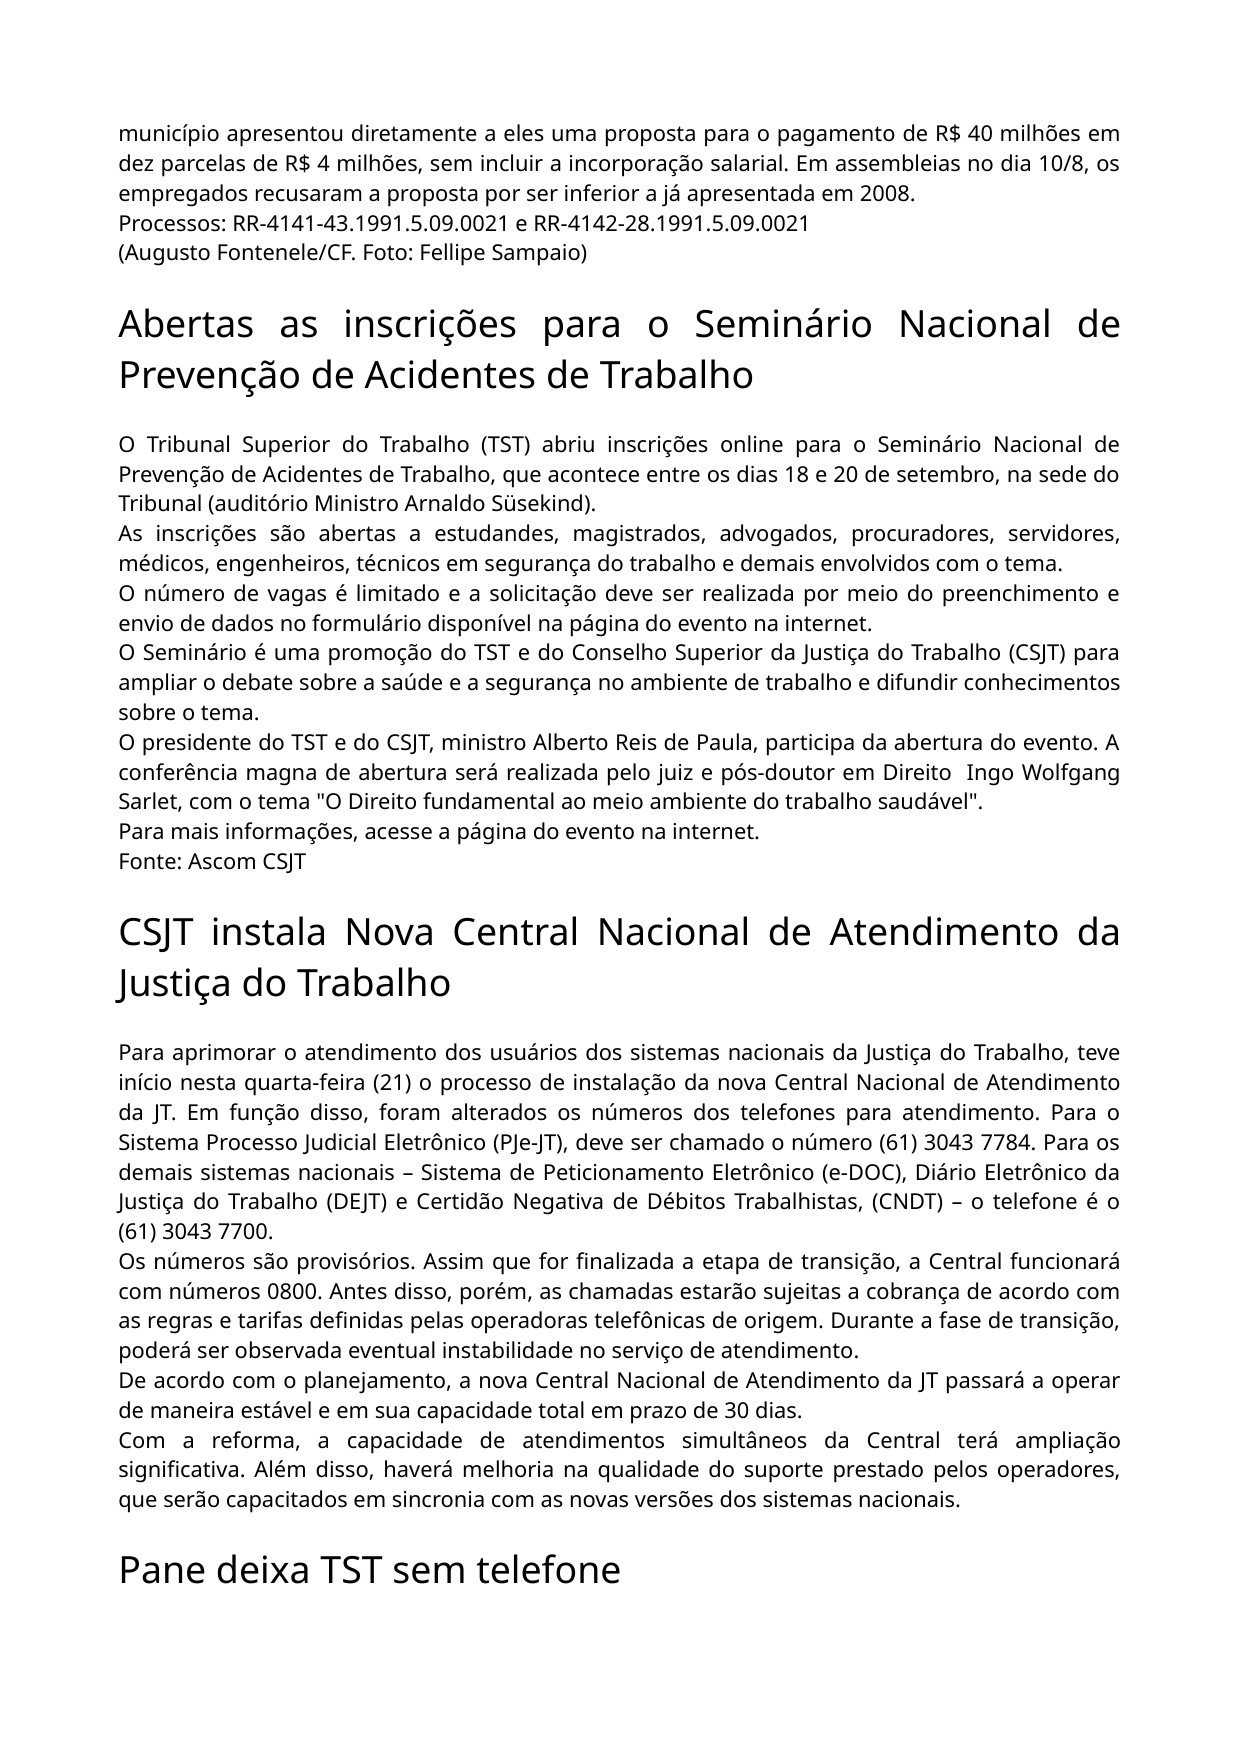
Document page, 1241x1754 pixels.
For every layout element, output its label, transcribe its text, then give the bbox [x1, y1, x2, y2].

text De acordo com o planejamento, a nova Central Nacional de Atendimento da JT passará a operar de maneira estável e em sua capacidade total em prazo de 30 dias. [118, 1365, 1122, 1424]
text Os números são provisórios. Assim que for finalizada a etapa de transição, a Central funcionará com números 0800. Antes disso, porém, as chamadas estarão sujeitas a cobrança de acordo com as regras e tarifas definidas pelas operadoras telefônicas de origem. Durante a fase de transição, poderá ser observada eventual instabilidade no serviço de atendimento. [118, 1246, 1122, 1365]
text Para aprimorar o atendimento dos usuários dos sistemas nacionais da Justiça do Trabalho, teve início nesta quarta-feira (21) o processo de instalação da nova Central Nacional de Atendimento da JT. Em função disso, foram alterados os números dos telefones para atendimento. Para o Sistema Processo Judicial Eletrônico (PJe-JT), deve ser chamado o número (61) 3043 7784. Para os demais sistemas nacionais – Sistema de Peticionamento Eletrônico (e-DOC), Diário Eletrônico da Justiça do Trabalho (DEJT) e Certidão Negativa de Débitos Trabalhistas, (CNDT) – o telefone é o (61) 3043 7700. [118, 1037, 1122, 1246]
text município apresentou diretamente a eles uma proposta para o pagamento de R$ 40 milhões em dez parcelas de R$ 4 milhões, sem incluir a incorporação salarial. Em assembleias no dia 10/8, os empregados recusaram a proposta por ser inferior a já apresentada em 2008. [118, 118, 1122, 207]
text (Augusto Fontenele/CF. Foto: Fellipe Sampaio) [118, 237, 1122, 267]
text O Seminário é uma promoção do TST e do Conselho Superior da Justiça do Trabalho (CSJT) para ampliar o debate sobre a saúde e a segurança no ambiente de trabalho e difundir conhecimentos sobre o tema. [118, 637, 1122, 727]
text O Tribunal Superior do Trabalho (TST) abriu inscrições online para o Seminário Nacional de Prevenção de Acidentes de Trabalho, que acontece entre os dias 18 e 20 de setembro, na sede do Tribunal (auditório Ministro Arnaldo Süsekind). [118, 429, 1122, 518]
text Abertas as inscrições para o Seminário Nacional de Prevenção de Acidentes de Trabalho [118, 297, 1122, 399]
text Fonte: Ascom CSJT [118, 846, 1122, 876]
text Para mais informações, acesse a página do evento na internet. [118, 816, 1122, 846]
text O número de vagas é limitado e a solicitação deve ser realizada por meio do preenchimento e envio de dados no formulário disponível na página do evento na internet. [118, 578, 1122, 637]
text Pane deixa TST sem telefone [118, 1544, 1122, 1595]
text Com a reforma, a capacidade de atendimentos simultâneos da Central terá ampliação significativa. Além disso, haverá melhoria na qualidade do suporte prestado pelos operadores, que serão capacitados em sincronia com as novas versões dos sistemas nacionais. [118, 1424, 1122, 1514]
text O presidente do TST e do CSJT, ministro Alberto Reis de Paula, participa da abertura do evento. A conferência magna de abertura será realizada pelo juiz e pós-doutor em Direito Ingo Wolfgang Sarlet, com o tema "O Direito fundamental ao meio ambiente do trabalho saudável". [118, 727, 1122, 816]
text As inscrições são abertas a estudandes, magistrados, advogados, procuradores, servidores, médicos, engenheiros, técnicos em segurança do trabalho e demais envolvidos com o tema. [118, 518, 1122, 578]
text Processos: RR-4141-43.1991.5.09.0021 e RR-4142-28.1991.5.09.0021 [118, 207, 1122, 237]
text CSJT instala Nova Central Nacional de Atendimento da Justiça do Trabalho [118, 905, 1122, 1007]
